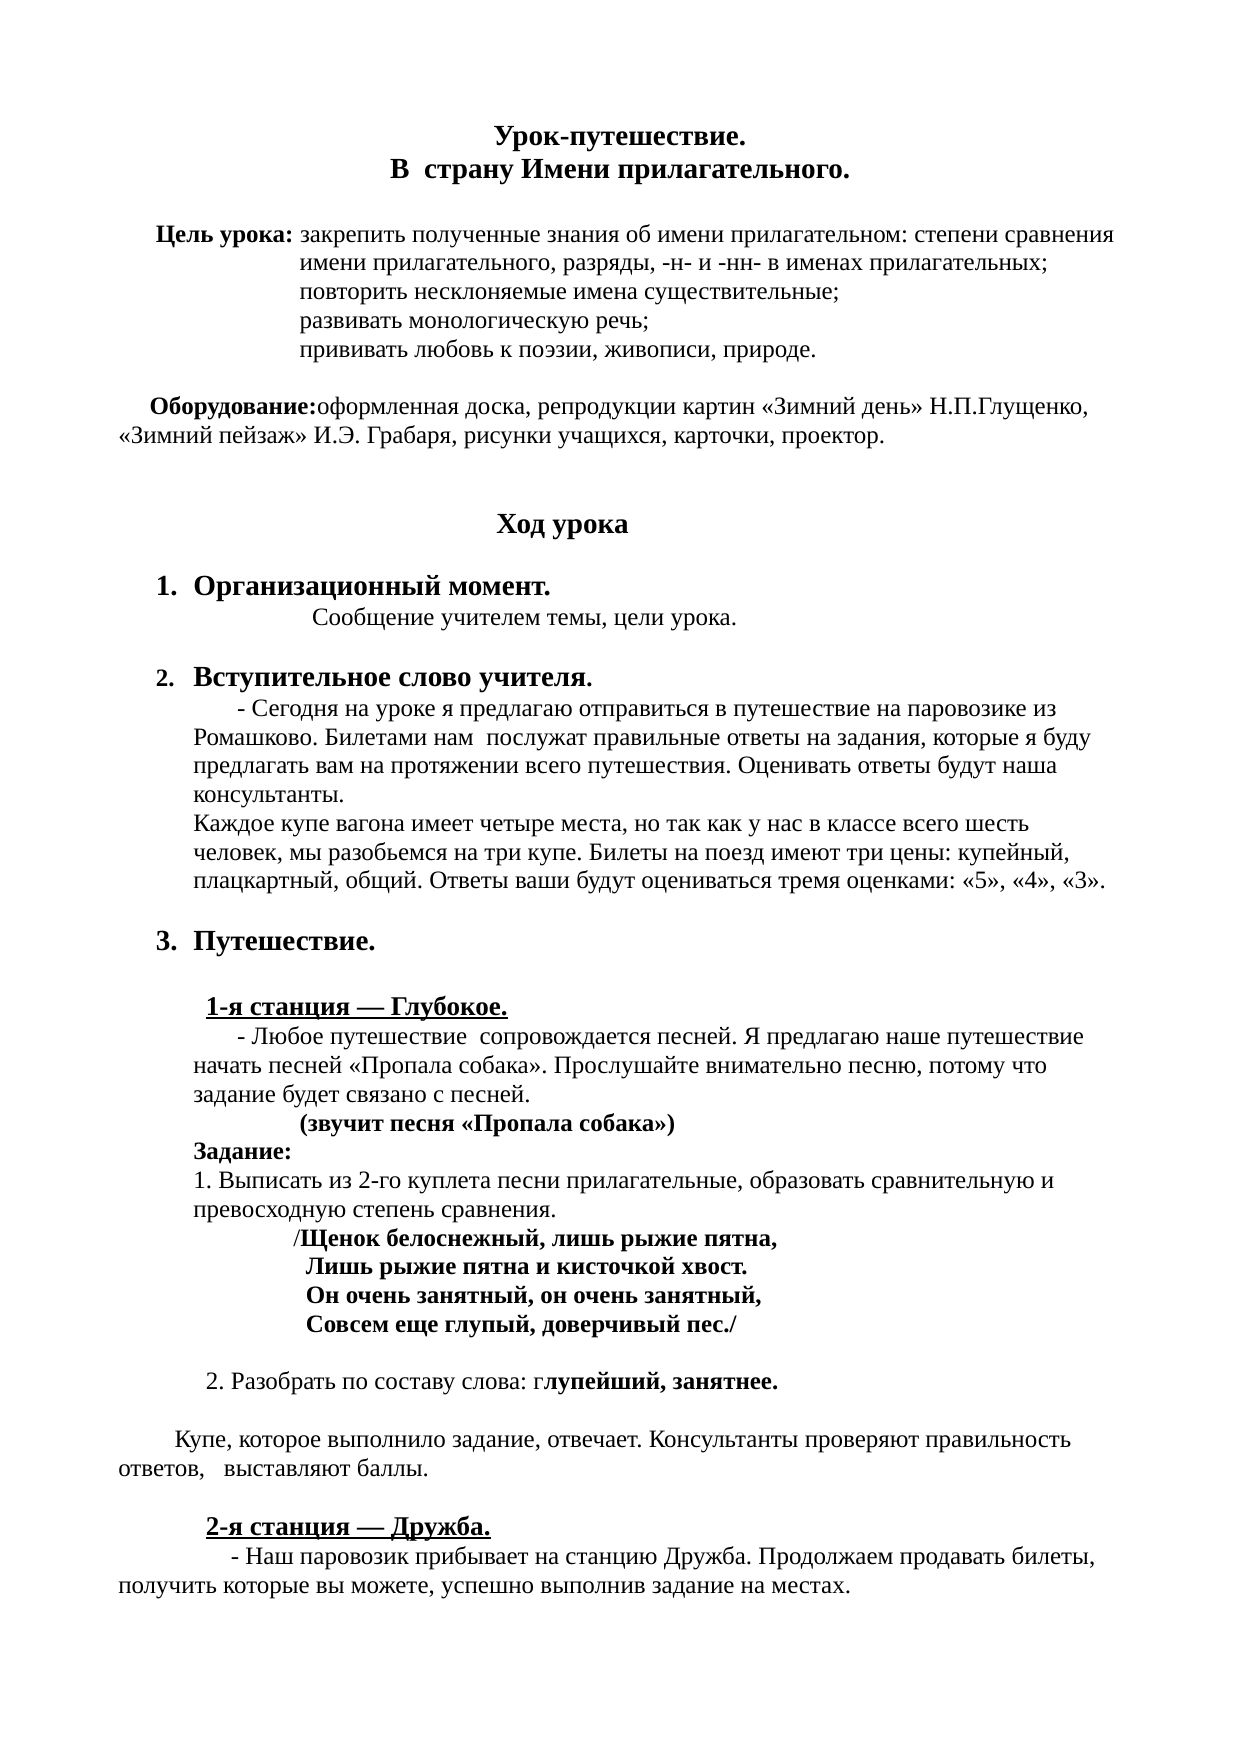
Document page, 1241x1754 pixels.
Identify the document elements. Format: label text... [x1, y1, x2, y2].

text прививать любовь к поэзии, живописи, природе. [118, 334, 1122, 362]
list /Щенок белоснежный, лишь рыжие пятна, [156, 1223, 1122, 1251]
list 1-я станция — Глубокое. [156, 990, 1122, 1021]
list - Сегодня на уроке я предлагаю отправиться в путешествие на паровозике из Ромашково. Билетами нам послужат правильные ответы на задания, которые я буду предлагать вам на протяжении всего путешествия. Оценивать ответы будут наша консультанты. [156, 693, 1122, 808]
list Организационный момент. [156, 568, 1122, 602]
text 2-я станция — Дружба. [118, 1510, 1122, 1541]
list Он очень занятный, он очень занятный, [156, 1280, 1122, 1309]
list (звучит песня «Пропала собака») [156, 1108, 1122, 1136]
list Каждое купе вагона имеет четыре места, но так как у нас в классе всего шесть человек, мы разобьемся на три купе. Билеты на поезд имеют три цены: купейный, плацкартный, общий. Ответы ваши будут оцениваться тремя оценками: «5», «4», «3». [156, 808, 1122, 894]
text Цель урока: закрепить полученные знания об имени прилагательном: степени сравнения [118, 219, 1122, 247]
list - Любое путешествие сопровождается песней. Я предлагаю наше путешествие начать песней «Пропала собака». Прослушайте внимательно песню, потому что задание будет связано с песней. [156, 1021, 1122, 1108]
text Ход урока [118, 506, 1122, 540]
list 2. Разобрать по составу слова: глупейший, занятнее. [156, 1366, 1122, 1395]
list Задание: [156, 1136, 1122, 1165]
list Путешествие. [156, 923, 1122, 957]
text имени прилагательного, разряды, -н- и -нн- в именах прилагательных; [118, 247, 1122, 276]
list Вступительное слово учителя. [156, 659, 1122, 693]
text развивать монологическую речь; [118, 305, 1122, 334]
text повторить несклоняемые имена существительные; [118, 276, 1122, 305]
text Урок-путешествие. [118, 118, 1122, 152]
list 1. Выписать из 2-го куплета песни прилагательные, образовать сравнительную и превосходную степень сравнения. [156, 1165, 1122, 1223]
text Оборудование:оформленная доска, репродукции картин «Зимний день» Н.П.Глущенко, «Зимний пейзаж» И.Э. Грабаря, рисунки учащихся, карточки, проектор. [118, 391, 1122, 449]
list Сообщение учителем темы, цели урока. [156, 602, 1122, 631]
list Лишь рыжие пятна и кисточкой хвост. [156, 1251, 1122, 1280]
text - Наш паровозик прибывает на станцию Дружба. Продолжаем продавать билеты, получить которые вы можете, успешно выполнив задание на местах. [118, 1541, 1122, 1599]
text В страну Имени прилагательного. [118, 152, 1122, 185]
list Совсем еще глупый, доверчивый пес./ [156, 1309, 1122, 1338]
text Купе, которое выполнило задание, отвечает. Консультанты проверяют правильность ответов, выставляют баллы. [118, 1424, 1122, 1481]
